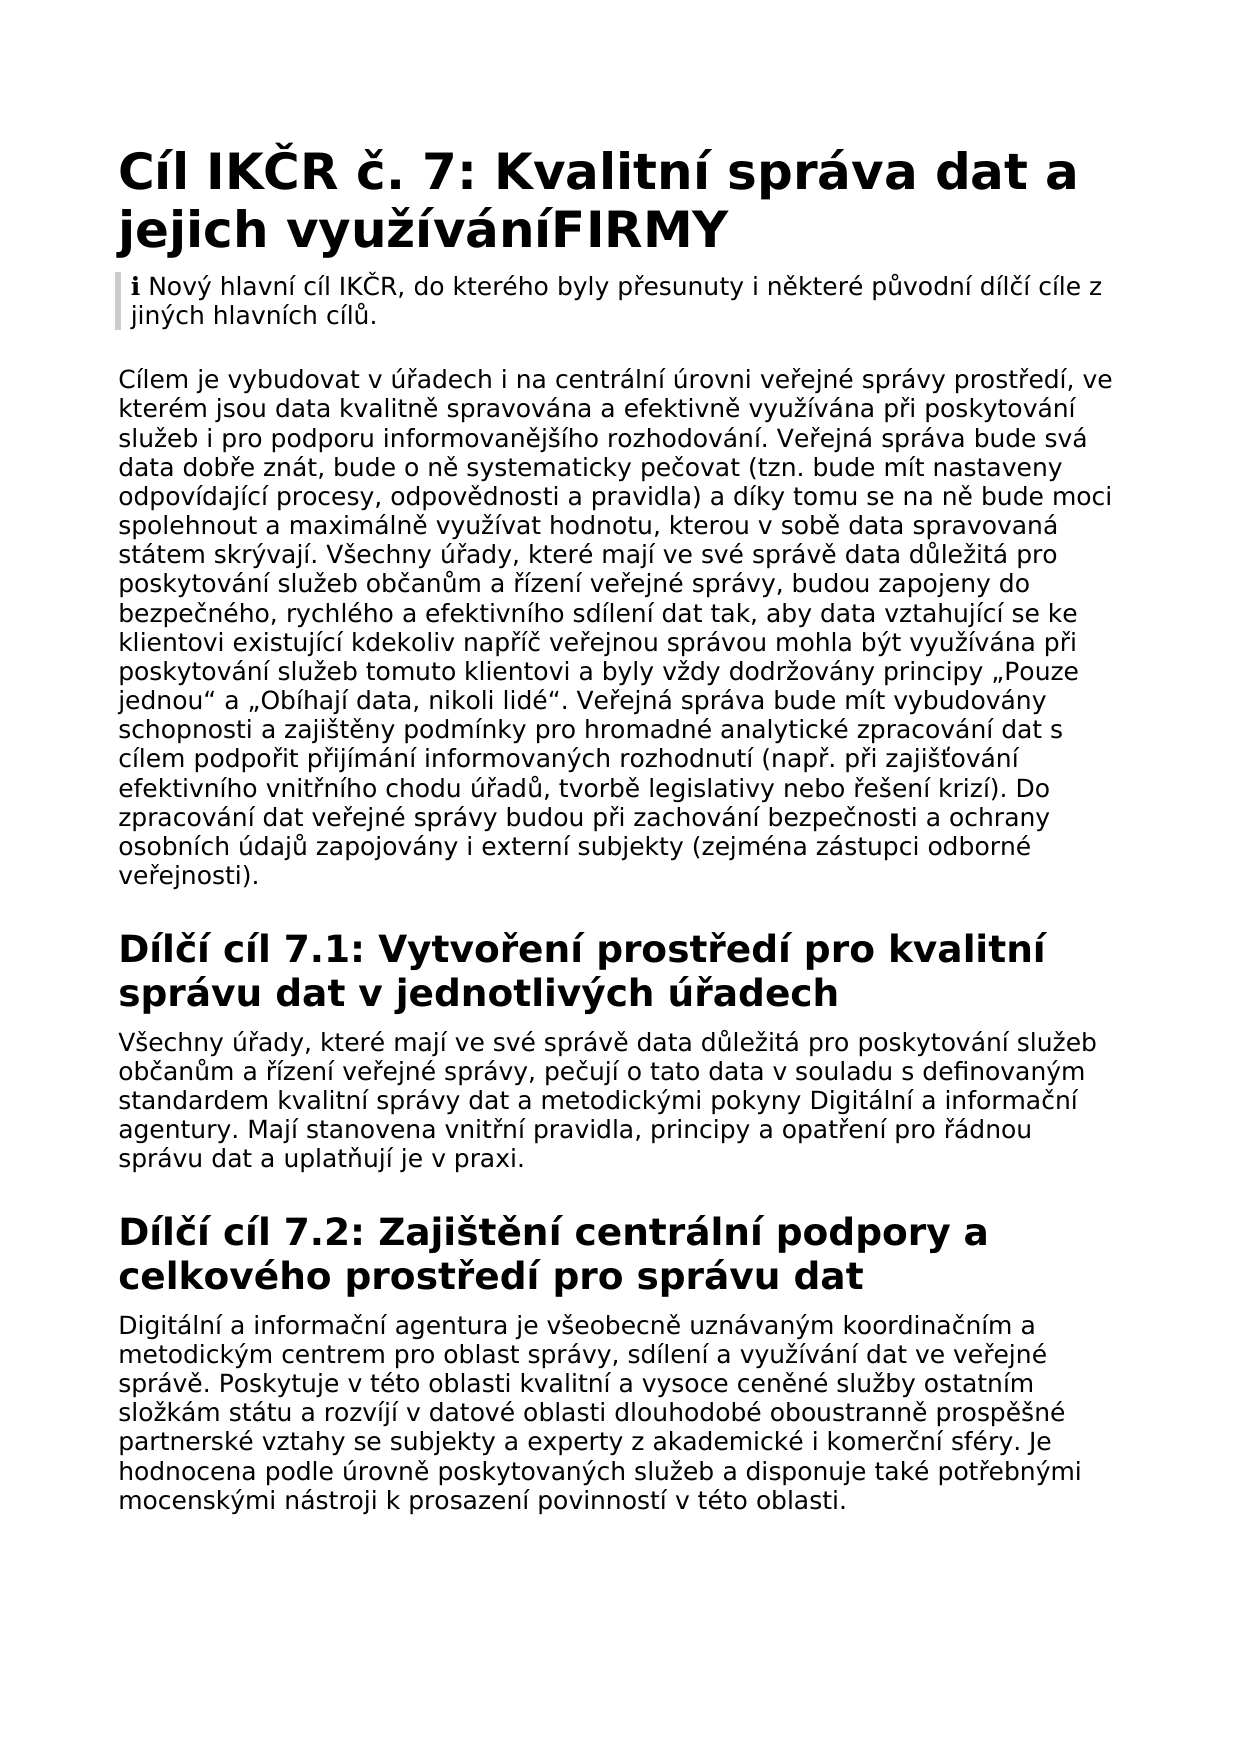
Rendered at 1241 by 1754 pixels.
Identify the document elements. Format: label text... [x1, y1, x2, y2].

subtitle Cíl IKČR č. 7: Kvalitní správa dat a jejich využíváníFIRMY [118, 143, 1122, 259]
table_header ℹ️ Nový hlavní cíl IKČR, do kterého byly přesunuty i některé původní dílčí cíle z jiných hlavních cílů. [121, 272, 1122, 330]
text Všechny úřady, které mají ve své správě data důležitá pro poskytování služeb občanům a řízení veřejné správy, pečují o tato data v souladu s definovaným standardem kvalitní správy dat a metodickými pokyny Digitální a informační agentury. Mají stanovena vnitřní pravidla, principy a opatření pro řádnou správu dat a uplatňují je v praxi. [118, 1028, 1122, 1173]
text Cílem je vybudovat v úřadech i na centrální úrovni veřejné správy prostředí, ve kterém jsou data kvalitně spravována a efektivně využívána při poskytování služeb i pro podporu informovanějšího rozhodování. Veřejná správa bude svá data dobře znát, bude o ně systematicky pečovat (tzn. bude mít nastaveny odpovídající procesy, odpovědnosti a pravidla) a díky tomu se na ně bude moci spolehnout a maximálně využívat hodnotu, kterou v sobě data spravovaná státem skrývají. Všechny úřady, které mají ve své správě data důležitá pro poskytování služeb občanům a řízení veřejné správy, budou zapojeny do bezpečného, rychlého a efektivního sdílení dat tak, aby data vztahující se ke klientovi existující kdekoliv napříč veřejnou správou mohla být využívána při poskytování služeb tomuto klientovi a byly vždy dodržovány principy „Pouze jednou“ a „Obíhají data, nikoli lidé“. Veřejná správa bude mít vybudovány schopnosti a zajištěny podmínky pro hromadné analytické zpracování dat s cílem podpořit přijímání informovaných rozhodnutí (např. při zajišťování efektivního vnitřního chodu úřadů, tvorbě legislativy nebo řešení krizí). Do zpracování dat veřejné správy budou při zachování bezpečnosti a ochrany osobních údajů zapojovány i externí subjekty (zejména zástupci odborné veřejnosti). [118, 365, 1122, 890]
subtitle Dílčí cíl 7.1: Vytvoření prostředí pro kvalitní správu dat v jednotlivých úřadech [118, 928, 1122, 1015]
subtitle Dílčí cíl 7.2: Zajištění centrální podpory a celkového prostředí pro správu dat [118, 1211, 1122, 1298]
text Digitální a informační agentura je všeobecně uznávaným koordinačním a metodickým centrem pro oblast správy, sdílení a využívání dat ve veřejné správě. Poskytuje v této oblasti kvalitní a vysoce ceněné služby ostatním složkám státu a rozvíjí v datové oblasti dlouhodobé oboustranně prospěšné partnerské vztahy se subjekty a experty z akademické i komerční sféry. Je hodnocena podle úrovně poskytovaných služeb a disponuje také potřebnými mocenskými nástroji k prosazení povinností v této oblasti. [118, 1311, 1122, 1515]
